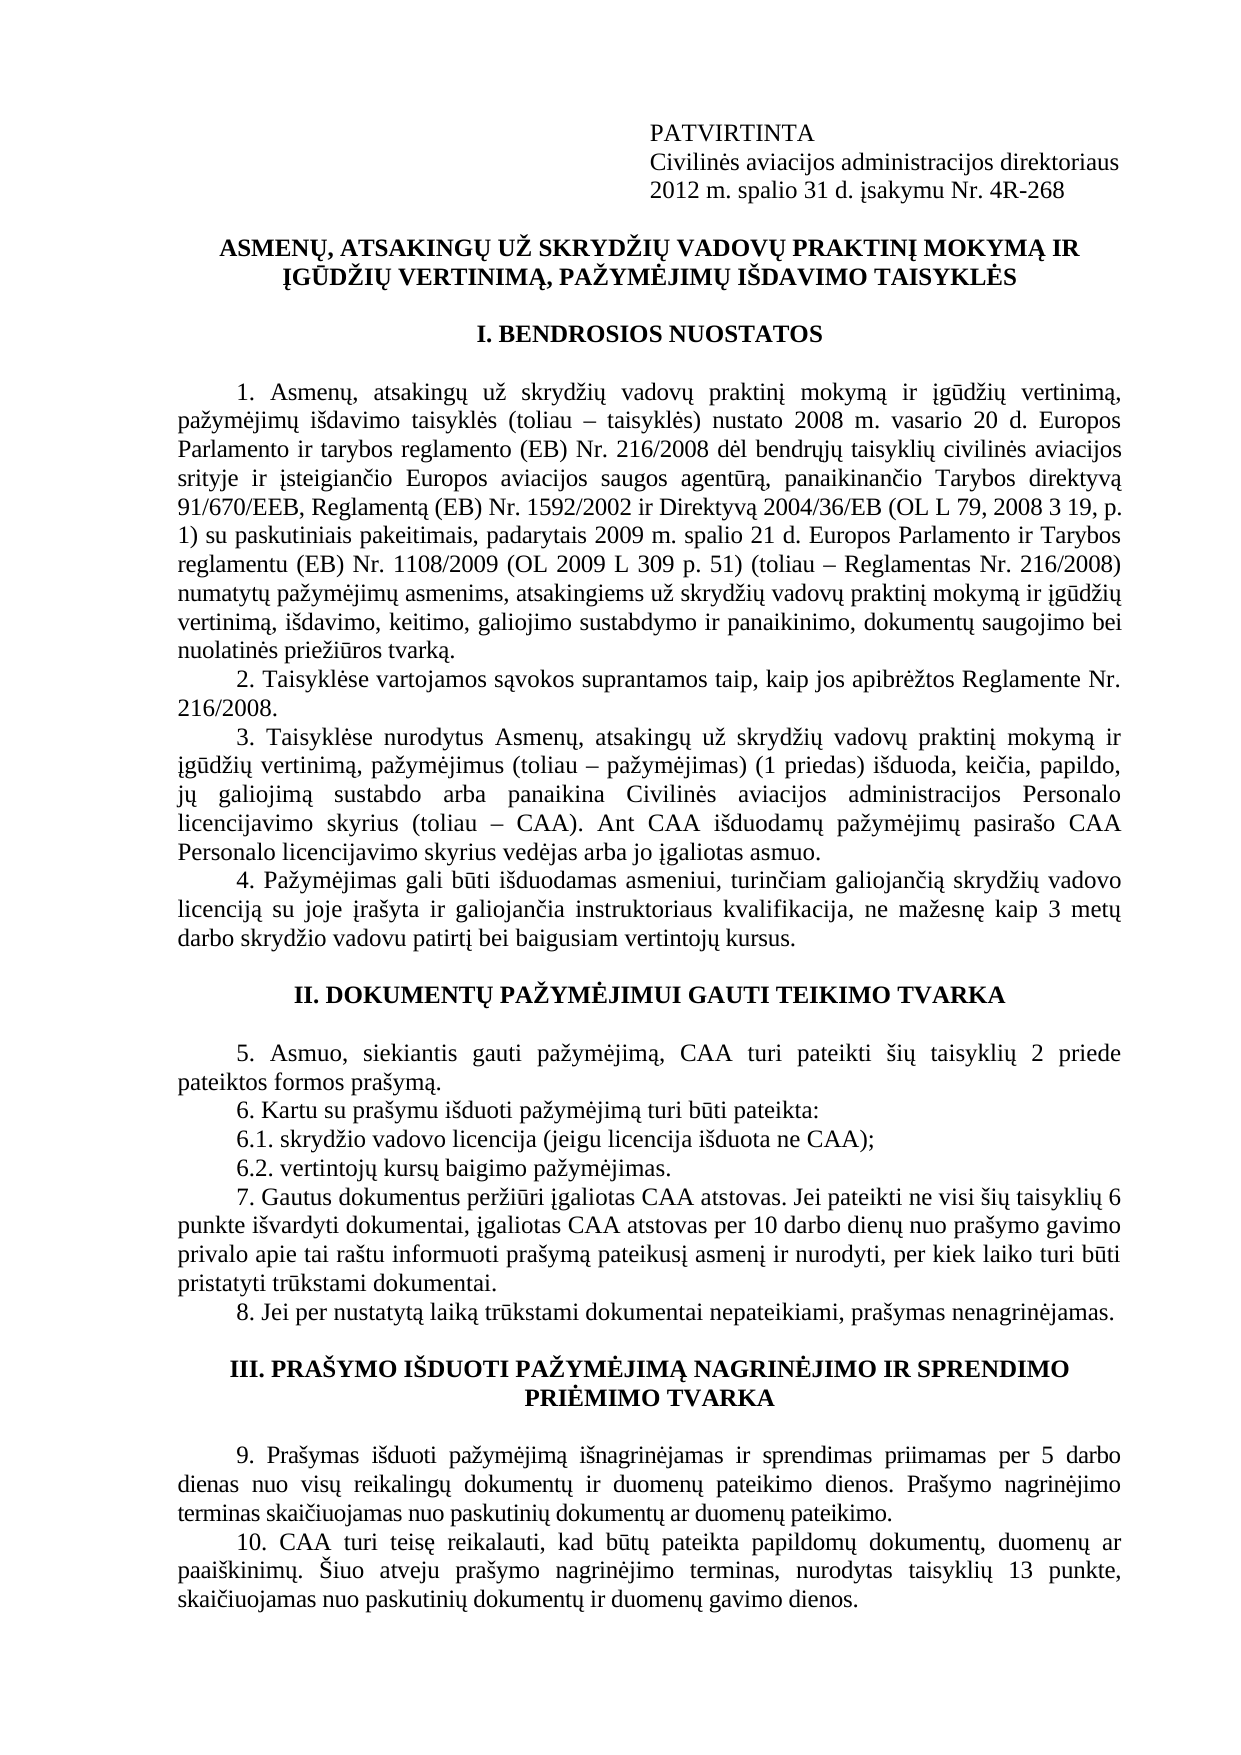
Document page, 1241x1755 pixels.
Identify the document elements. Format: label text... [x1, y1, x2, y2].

text 6.2. vertintojų kursų baigimo pažymėjimas. [177, 1153, 1122, 1182]
text ASMENŲ, ATSAKINGŲ UŽ SKRYDŽIŲ VADOVŲ PRAKTINĮ MOKYMĄ IR ĮGŪDŽIŲ VERTINIMĄ, PAŽYMĖJIMŲ IŠDAVIMO TAISYKLĖS [177, 233, 1122, 291]
text Civilinės aviacijos administracijos direktoriaus [649, 147, 1122, 176]
text 10. CAA turi teisę reikalauti, kad būtų pateikta papildomų dokumentų, duomenų ar paaiškinimų. Šiuo atveju prašymo nagrinėjimo terminas, nurodytas taisyklių 13 punkte, skaičiuojamas nuo paskutinių dokumentų ir duomenų gavimo dienos. [177, 1527, 1122, 1613]
text PATVIRTINTA [649, 118, 1122, 147]
text I. bendrosios nuostatos [177, 319, 1122, 348]
text II. DOKUMENTŲ PAŽYMĖJIMUI GAUTI TEIKIMO TVARKA [177, 981, 1122, 1009]
text 9. Prašymas išduoti pažymėjimą išnagrinėjamas ir sprendimas priimamas per 5 darbo dienas nuo visų reikalingų dokumentų ir duomenų pateikimo dienos. Prašymo nagrinėjimo terminas skaičiuojamas nuo paskutinių dokumentų ar duomenų pateikimo. [177, 1441, 1122, 1527]
text 1. Asmenų, atsakingų už skrydžių vadovų praktinį mokymą ir įgūdžių vertinimą, pažymėjimų išdavimo taisyklės (toliau – taisyklės) nustato 2008 m. vasario 20 d. Europos Parlamento ir tarybos reglamento (EB) Nr. 216/2008 dėl bendrųjų taisyklių civilinės aviacijos srityje ir įsteigiančio Europos aviacijos saugos agentūrą, panaikinančio Tarybos direktyvą 91/670/EEB, Reglamentą (EB) Nr. 1592/2002 ir Direktyvą 2004/36/EB (OL L 79, 2008 3 19, p. 1) su paskutiniais pakeitimais, padarytais 2009 m. spalio 21 d. Europos Parlamento ir Tarybos reglamentu (EB) Nr. 1108/2009 (OL 2009 L 309 p. 51) (toliau – Reglamentas Nr. 216/2008) numatytų pažymėjimų asmenims, atsakingiems už skrydžių vadovų praktinį mokymą ir įgūdžių vertinimą, išdavimo, keitimo, galiojimo sustabdymo ir panaikinimo, dokumentų saugojimo bei nuolatinės priežiūros tvarką. [177, 377, 1122, 664]
text 4. Pažymėjimas gali būti išduodamas asmeniui, turinčiam galiojančią skrydžių vadovo licenciją su joje įrašyta ir galiojančia instruktoriaus kvalifikacija, ne mažesnę kaip 3 metų darbo skrydžio vadovu patirtį bei baigusiam vertintojų kursus. [177, 866, 1122, 952]
text 2012 m. spalio 31 d. įsakymu Nr. 4R-268 [649, 176, 1122, 204]
text 2. Taisyklėse vartojamos sąvokos suprantamos taip, kaip jos apibrėžtos Reglamente Nr. 216/2008. [177, 664, 1122, 722]
text 3. Taisyklėse nurodytus Asmenų, atsakingų už skrydžių vadovų praktinį mokymą ir įgūdžių vertinimą, pažymėjimus (toliau – pažymėjimas) (1 priedas) išduoda, keičia, papildo, jų galiojimą sustabdo arba panaikina Civilinės aviacijos administracijos Personalo licencijavimo skyrius (toliau – CAA). Ant CAA išduodamų pažymėjimų pasirašo CAA Personalo licencijavimo skyrius vedėjas arba jo įgaliotas asmuo. [177, 722, 1122, 866]
text 6. Kartu su prašymu išduoti pažymėjimą turi būti pateikta: [177, 1096, 1122, 1124]
text 6.1. skrydžio vadovo licencija (jeigu licencija išduota ne CAA); [177, 1124, 1122, 1153]
text 7. Gautus dokumentus peržiūri įgaliotas CAA atstovas. Jei pateikti ne visi šių taisyklių 6 punkte išvardyti dokumentai, įgaliotas CAA atstovas per 10 darbo dienų nuo prašymo gavimo privalo apie tai raštu informuoti prašymą pateikusį asmenį ir nurodyti, per kiek laiko turi būti pristatyti trūkstami dokumentai. [177, 1182, 1122, 1297]
text 8. Jei per nustatytą laiką trūkstami dokumentai nepateikiami, prašymas nenagrinėjamas. [177, 1297, 1122, 1326]
text 5. Asmuo, siekiantis gauti pažymėjimą, CAA turi pateikti šių taisyklių 2 priede pateiktos formos prašymą. [177, 1038, 1122, 1096]
text III. Prašymo išduoti pažymėjimą nagrinėjimo IR SPRENDIMO PRIĖMIMO tvarka [177, 1354, 1122, 1412]
